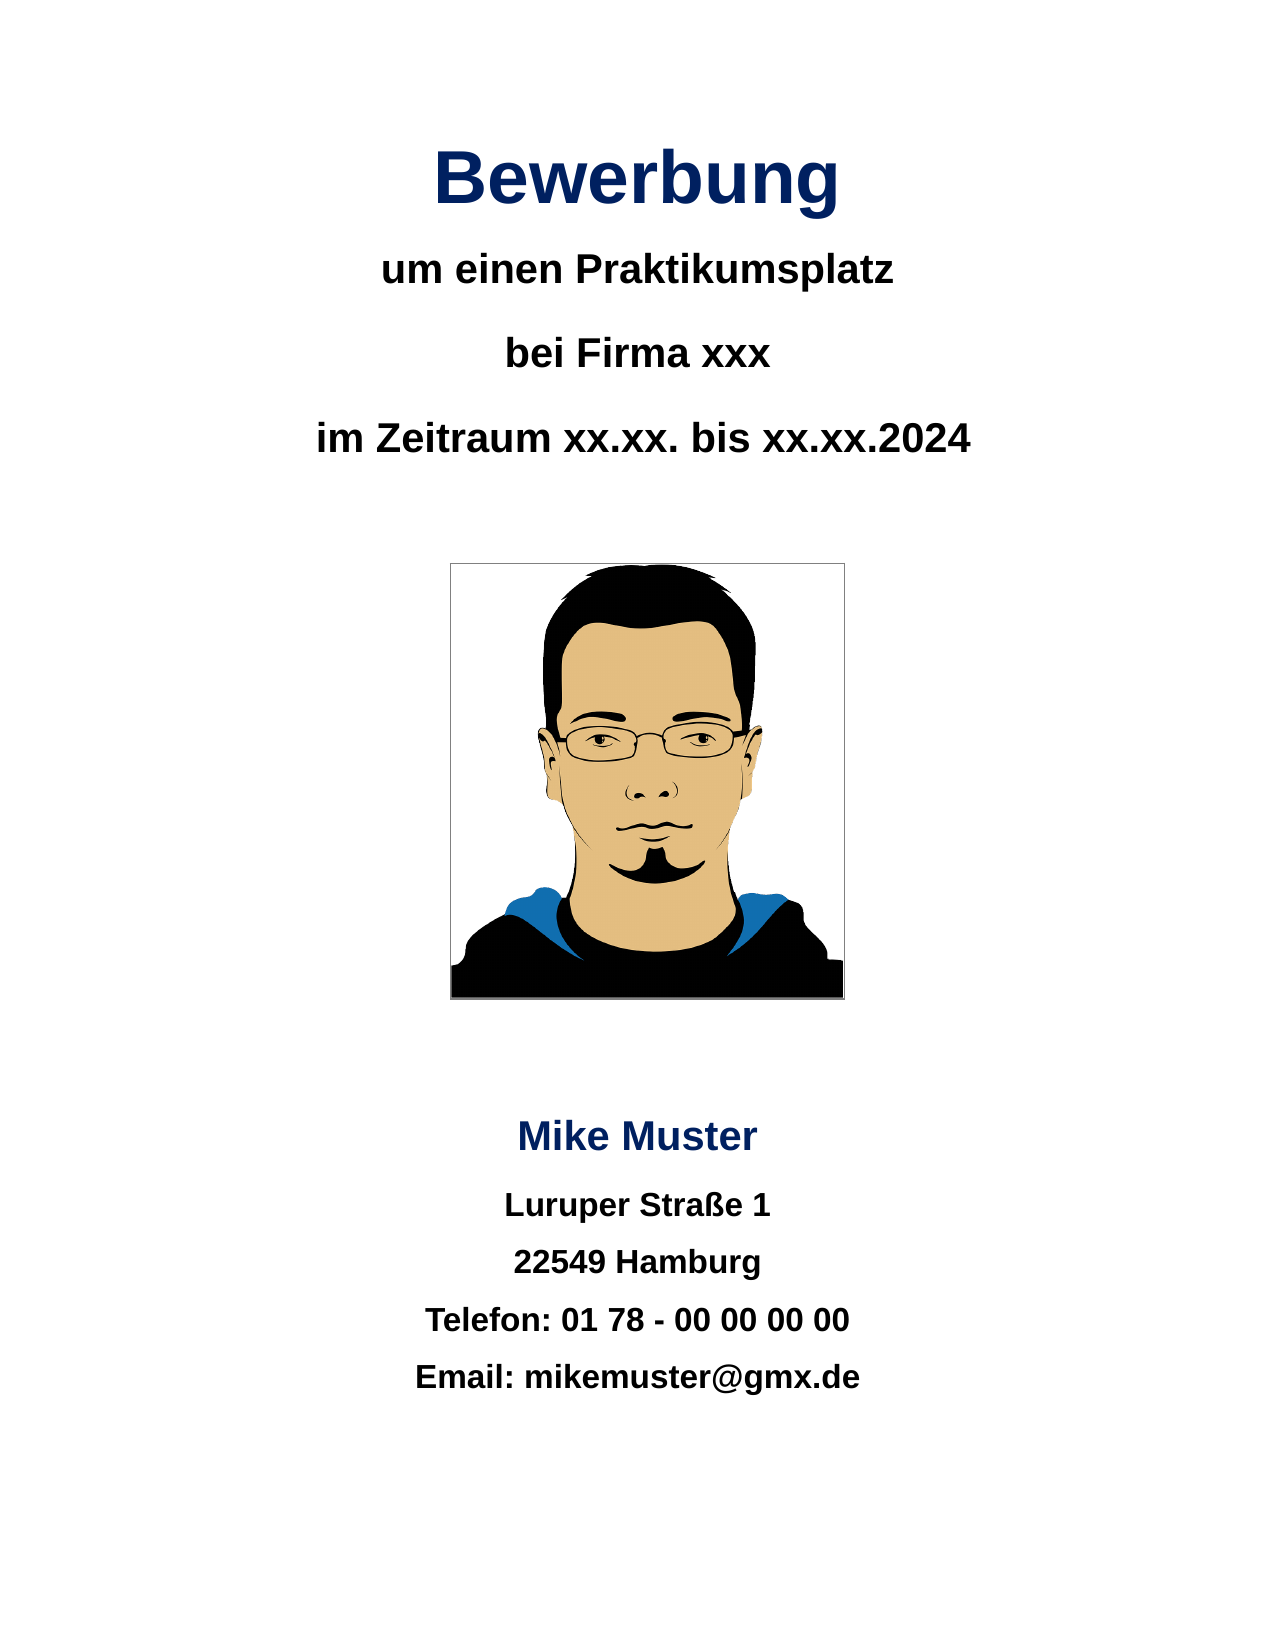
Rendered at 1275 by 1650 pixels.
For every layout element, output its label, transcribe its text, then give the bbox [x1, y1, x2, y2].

text bei Firma xxx [187, 328, 1087, 376]
text Telefon: 01 78 - 00 00 00 00 Email: mikemuster@gmx.de [187, 1300, 1087, 1396]
text Luruper Straße 1 [187, 1184, 1087, 1223]
text 22549 Hamburg [187, 1242, 1087, 1281]
text um einen Praktikumsplatz [187, 244, 1087, 292]
text Bewerbung [187, 133, 1087, 219]
text Mike Muster [187, 1112, 1087, 1159]
text im Zeitraum xx.xx. bis xx.xx.2024 [187, 413, 1087, 461]
